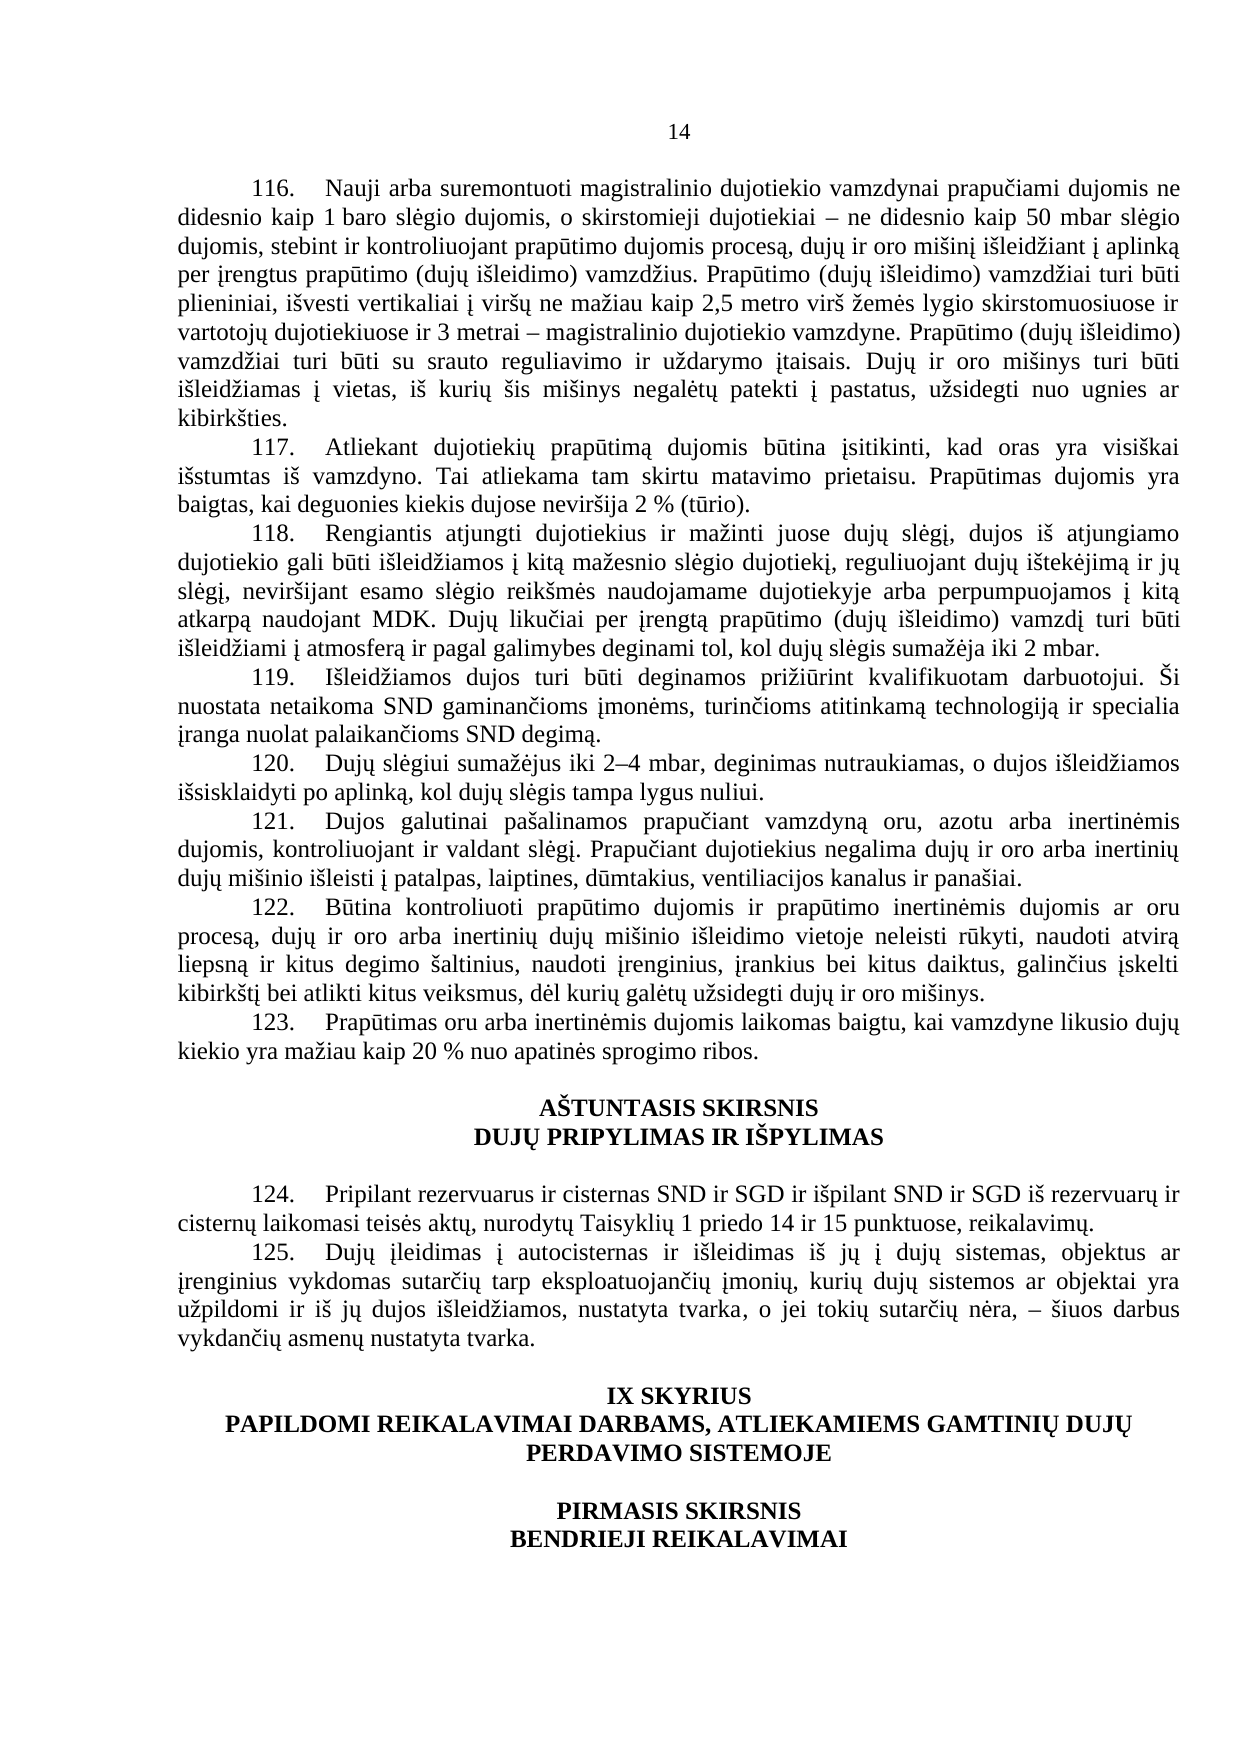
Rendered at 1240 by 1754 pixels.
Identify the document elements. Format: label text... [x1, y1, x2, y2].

text 121. Dujos galutinai pašalinamos prapučiant vamzdyną oru, azotu arba inertinėmis dujomis, kontroliuojant ir valdant slėgį. Prapučiant dujotiekius negalima dujų ir oro arba inertinių dujų mišinio išleisti į patalpas, laiptines, dūmtakius, ventiliacijos kanalus ir panašiai. [177, 806, 1181, 892]
text 125. Dujų įleidimas į autocisternas ir išleidimas iš jų į dujų sistemas, objektus ar įrenginius vykdomas sutarčių tarp eksploatuojančių įmonių, kurių dujų sistemos ar objektai yra užpildomi ir iš jų dujos išleidžiamos, nustatyta tvarka, o jei tokių sutarčių nėra, – šiuos darbus vykdančių asmenų nustatyta tvarka. [177, 1237, 1181, 1352]
text PIRMASIS SKIRSNIS [177, 1496, 1181, 1524]
text BENDRIEJI REIKALAVIMAI [177, 1524, 1181, 1553]
text PAPILDOMI REIKALAVIMAI DARBAMS, ATLIEKAMIEMS GAMTINIŲ DUJŲ PERDAVIMO SISTEMOJE [177, 1409, 1181, 1467]
text IX SKYRIUS [177, 1381, 1181, 1409]
text DUJŲ PRIPYliMAS IR IŠpylimas [177, 1122, 1181, 1151]
text 118. Rengiantis atjungti dujotiekius ir mažinti juose dujų slėgį, dujos iš atjungiamo dujotiekio gali būti išleidžiamos į kitą mažesnio slėgio dujotiekį, reguliuojant dujų ištekėjimą ir jų slėgį, neviršijant esamo slėgio reikšmės naudojamame dujotiekyje arba perpumpuojamos į kitą atkarpą naudojant MDK. Dujų likučiai per įrengtą prapūtimo (dujų išleidimo) vamzdį turi būti išleidžiami į atmosferą ir pagal galimybes deginami tol, kol dujų slėgis sumažėja iki 2 mbar. [177, 518, 1181, 662]
text 123. Prapūtimas oru arba inertinėmis dujomis laikomas baigtu, kai vamzdyne likusio dujų kiekio yra mažiau kaip 20 % nuo apatinės sprogimo ribos. [177, 1007, 1181, 1064]
text 116. Nauji arba suremontuoti magistralinio dujotiekio vamzdynai prapučiami dujomis ne didesnio kaip 1 baro slėgio dujomis, o skirstomieji dujotiekiai – ne didesnio kaip 50 mbar slėgio dujomis, stebint ir kontroliuojant prapūtimo dujomis procesą, dujų ir oro mišinį išleidžiant į aplinką per įrengtus prapūtimo (dujų išleidimo) vamzdžius. Prapūtimo (dujų išleidimo) vamzdžiai turi būti plieniniai, išvesti vertikaliai į viršų ne mažiau kaip 2,5 metro virš žemės lygio skirstomuosiuose ir vartotojų dujotiekiuose ir 3 metrai – magistralinio dujotiekio vamzdyne. Prapūtimo (dujų išleidimo) vamzdžiai turi būti su srauto reguliavimo ir uždarymo įtaisais. Dujų ir oro mišinys turi būti išleidžiamas į vietas, iš kurių šis mišinys negalėtų patekti į pastatus, užsidegti nuo ugnies ar kibirkšties. [177, 173, 1181, 432]
text 120. Dujų slėgiui sumažėjus iki 2–4 mbar, deginimas nutraukiamas, o dujos išleidžiamos išsisklaidyti po aplinką, kol dujų slėgis tampa lygus nuliui. [177, 748, 1181, 806]
text AŠTUNTASIS SKIRSNIS [177, 1093, 1181, 1122]
text 117. Atliekant dujotiekių prapūtimą dujomis būtina įsitikinti, kad oras yra visiškai išstumtas iš vamzdyno. Tai atliekama tam skirtu matavimo prietaisu. Prapūtimas dujomis yra baigtas, kai deguonies kiekis dujose neviršija 2 % (tūrio). [177, 432, 1181, 518]
text 124. Pripilant rezervuarus ir cisternas SND ir SGD ir išpilant SND ir SGD iš rezervuarų ir cisternų laikomasi teisės aktų, nurodytų Taisyklių 1 priedo 14 ir 15 punktuose, reikalavimų. [177, 1179, 1181, 1237]
text 122. Būtina kontroliuoti prapūtimo dujomis ir prapūtimo inertinėmis dujomis ar oru procesą, dujų ir oro arba inertinių dujų mišinio išleidimo vietoje neleisti rūkyti, naudoti atvirą liepsną ir kitus degimo šaltinius, naudoti įrenginius, įrankius bei kitus daiktus, galinčius įskelti kibirkštį bei atlikti kitus veiksmus, dėl kurių galėtų užsidegti dujų ir oro mišinys. [177, 892, 1181, 1007]
text 119. Išleidžiamos dujos turi būti deginamos prižiūrint kvalifikuotam darbuotojui. Ši nuostata netaikoma SND gaminančioms įmonėms, turinčioms atitinkamą technologiją ir specialia įranga nuolat palaikančioms SND degimą. [177, 662, 1181, 748]
